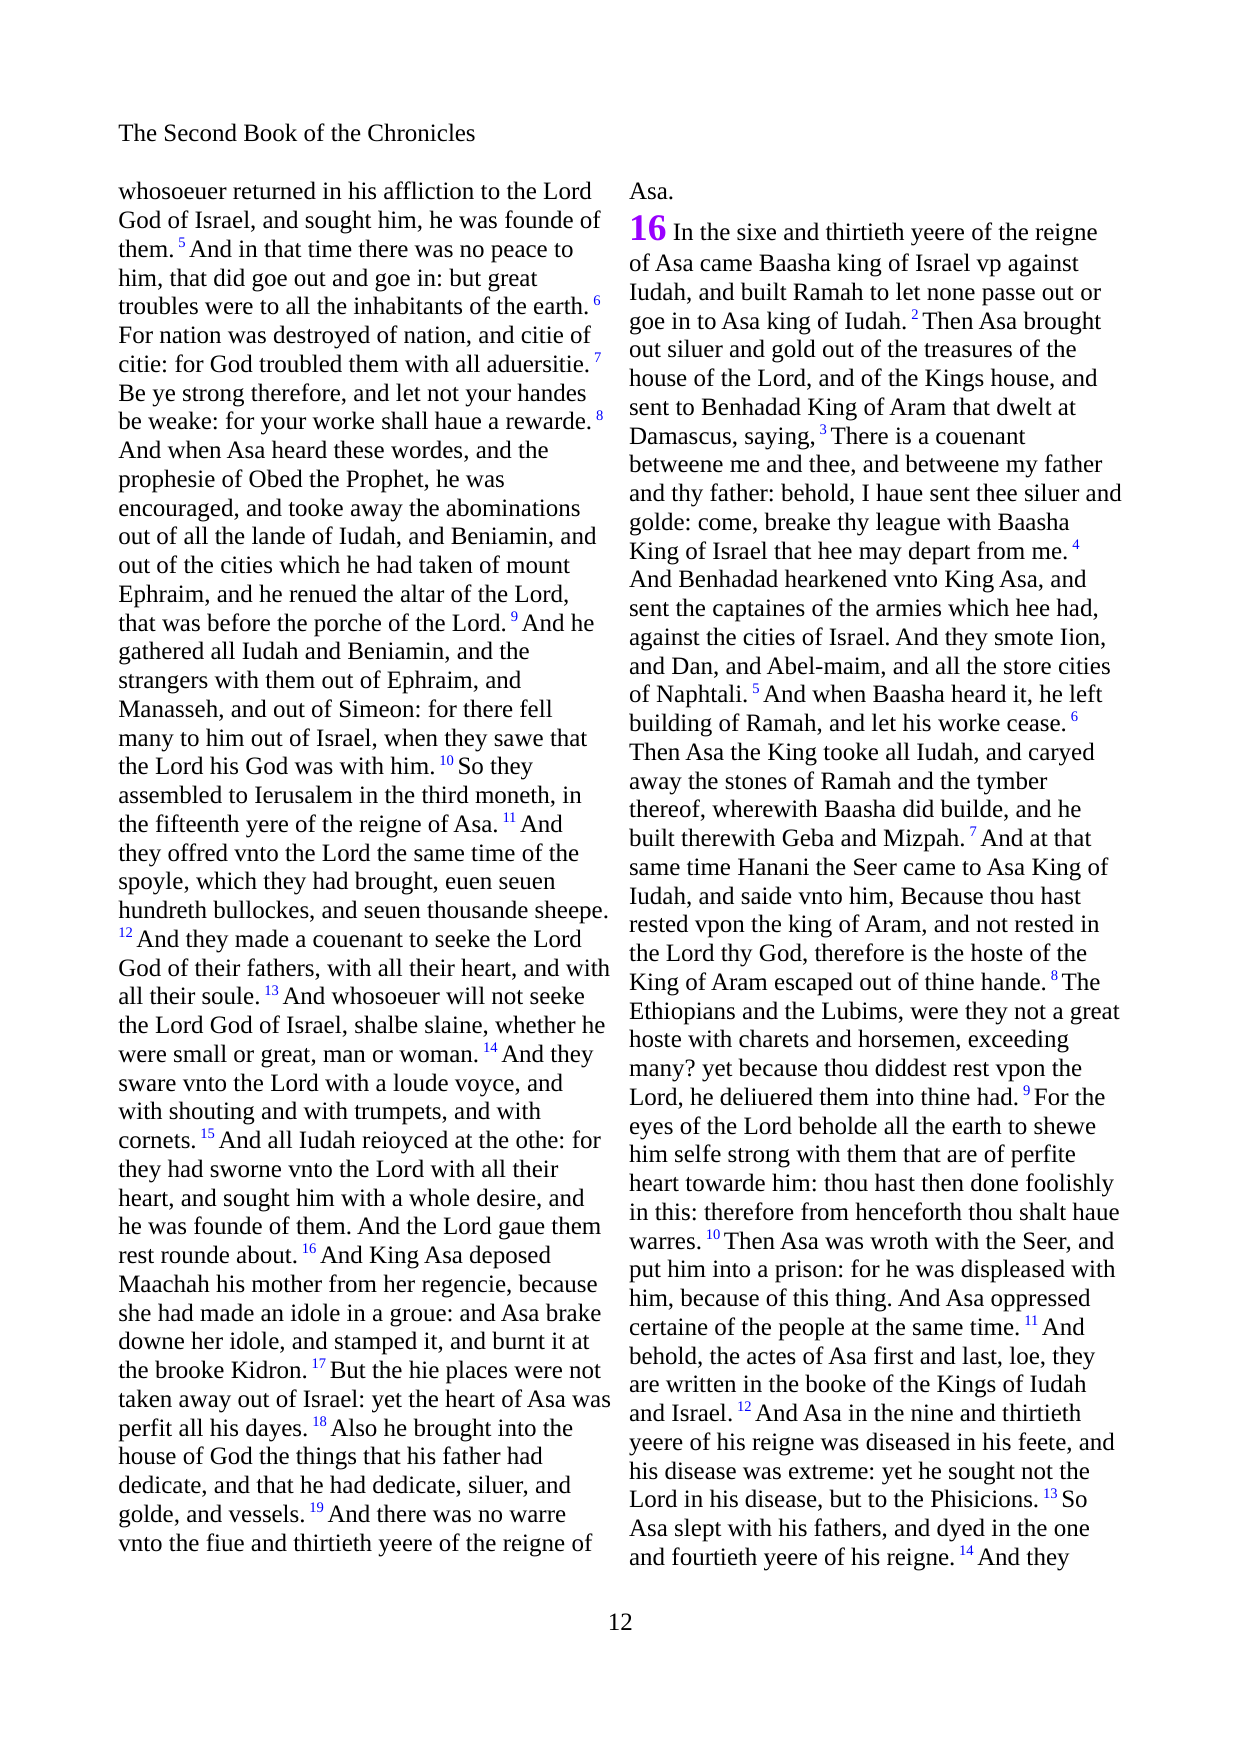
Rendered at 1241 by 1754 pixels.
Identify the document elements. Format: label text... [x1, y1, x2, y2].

text 16 In the sixe and thirtieth yeere of the reigne of Asa came Baasha king of Israel vp against Iudah, and built Ramah to let none passe out or goe in to Asa king of Iudah. 2 Then Asa brought out siluer and gold out of the treasures of the house of the Lord, and of the Kings house, and sent to Benhadad King of Aram that dwelt at Damascus, saying, 3 There is a couenant betweene me and thee, and betweene my father and thy father: behold, I haue sent thee siluer and golde: come, breake thy league with Baasha King of Israel that hee may depart from me. 4 And Benhadad hearkened vnto King Asa, and sent the captaines of the armies which hee had, against the cities of Israel. And they smote Iion, and Dan, and Abel-maim, and all the store cities of Naphtali. 5 And when Baasha heard it, he left building of Ramah, and let his worke cease. 6 Then Asa the King tooke all Iudah, and caryed away the stones of Ramah and the tymber thereof, wherewith Baasha did builde, and he built therewith Geba and Mizpah. 7 And at that same time Hanani the Seer came to Asa King of Iudah, and saide vnto him, Because thou hast rested vpon the king of Aram, and not rested in the Lord thy God, therefore is the hoste of the King of Aram escaped out of thine hande. 8 The Ethiopians and the Lubims, were they not a great hoste with charets and horsemen, exceeding many? yet because thou diddest rest vpon the Lord, he deliuered them into thine had. 9 For the eyes of the Lord beholde all the earth to shewe him selfe strong with them that are of perfite heart towarde him: thou hast then done foolishly in this: therefore from henceforth thou shalt haue warres. 10 Then Asa was wroth with the Seer, and put him into a prison: for he was displeased with him, because of this thing. And Asa oppressed certaine of the people at the same time. 11 And behold, the actes of Asa first and last, loe, they are written in the booke of the Kings of Iudah and Israel. 12 And Asa in the nine and thirtieth yeere of his reigne was diseased in his feete, and his disease was extreme: yet he sought not the Lord in his disease, but to the Phisicions. 13 So Asa slept with his fathers, and dyed in the one and fourtieth yeere of his reigne. 14 And they [629, 205, 1122, 1571]
text whosoeuer returned in his affliction to the Lord God of Israel, and sought him, he was founde of them. 5 And in that time there was no peace to him, that did goe out and goe in: but great troubles were to all the inhabitants of the earth. 6 For nation was destroyed of nation, and citie of citie: for God troubled them with all aduersitie. 7 Be ye strong therefore, and let not your handes be weake: for your worke shall haue a rewarde. 8 And when Asa heard these wordes, and the prophesie of Obed the Prophet, he was encouraged, and tooke away the abominations out of all the lande of Iudah, and Beniamin, and out of the cities which he had taken of mount Ephraim, and he renued the altar of the Lord, that was before the porche of the Lord. 9 And he gathered all Iudah and Beniamin, and the strangers with them out of Ephraim, and Manasseh, and out of Simeon: for there fell many to him out of Israel, when they sawe that the Lord his God was with him. 10 So they assembled to Ierusalem in the third moneth, in the fifteenth yere of the reigne of Asa. 11 And they offred vnto the Lord the same time of the spoyle, which they had brought, euen seuen hundreth bullockes, and seuen thousande sheepe. 12 And they made a couenant to seeke the Lord God of their fathers, with all their heart, and with all their soule. 13 And whosoeuer will not seeke the Lord God of Israel, shalbe slaine, whether he were small or great, man or woman. 14 And they sware vnto the Lord with a loude voyce, and with shouting and with trumpets, and with cornets. 15 And all Iudah reioyced at the othe: for they had sworne vnto the Lord with all their heart, and sought him with a whole desire, and he was founde of them. And the Lord gaue them rest rounde about. 16 And King Asa deposed Maachah his mother from her regencie, because she had made an idole in a groue: and Asa brake downe her idole, and stamped it, and burnt it at the brooke Kidron. 17 But the hie places were not taken away out of Israel: yet the heart of Asa was perfit all his dayes. 18 Also he brought into the house of God the things that his father had dedicate, and that he had dedicate, siluer, and golde, and vessels. 19 And there was no warre vnto the fiue and thirtieth yeere of the reigne of [118, 176, 611, 1556]
text Asa. [629, 176, 1122, 205]
